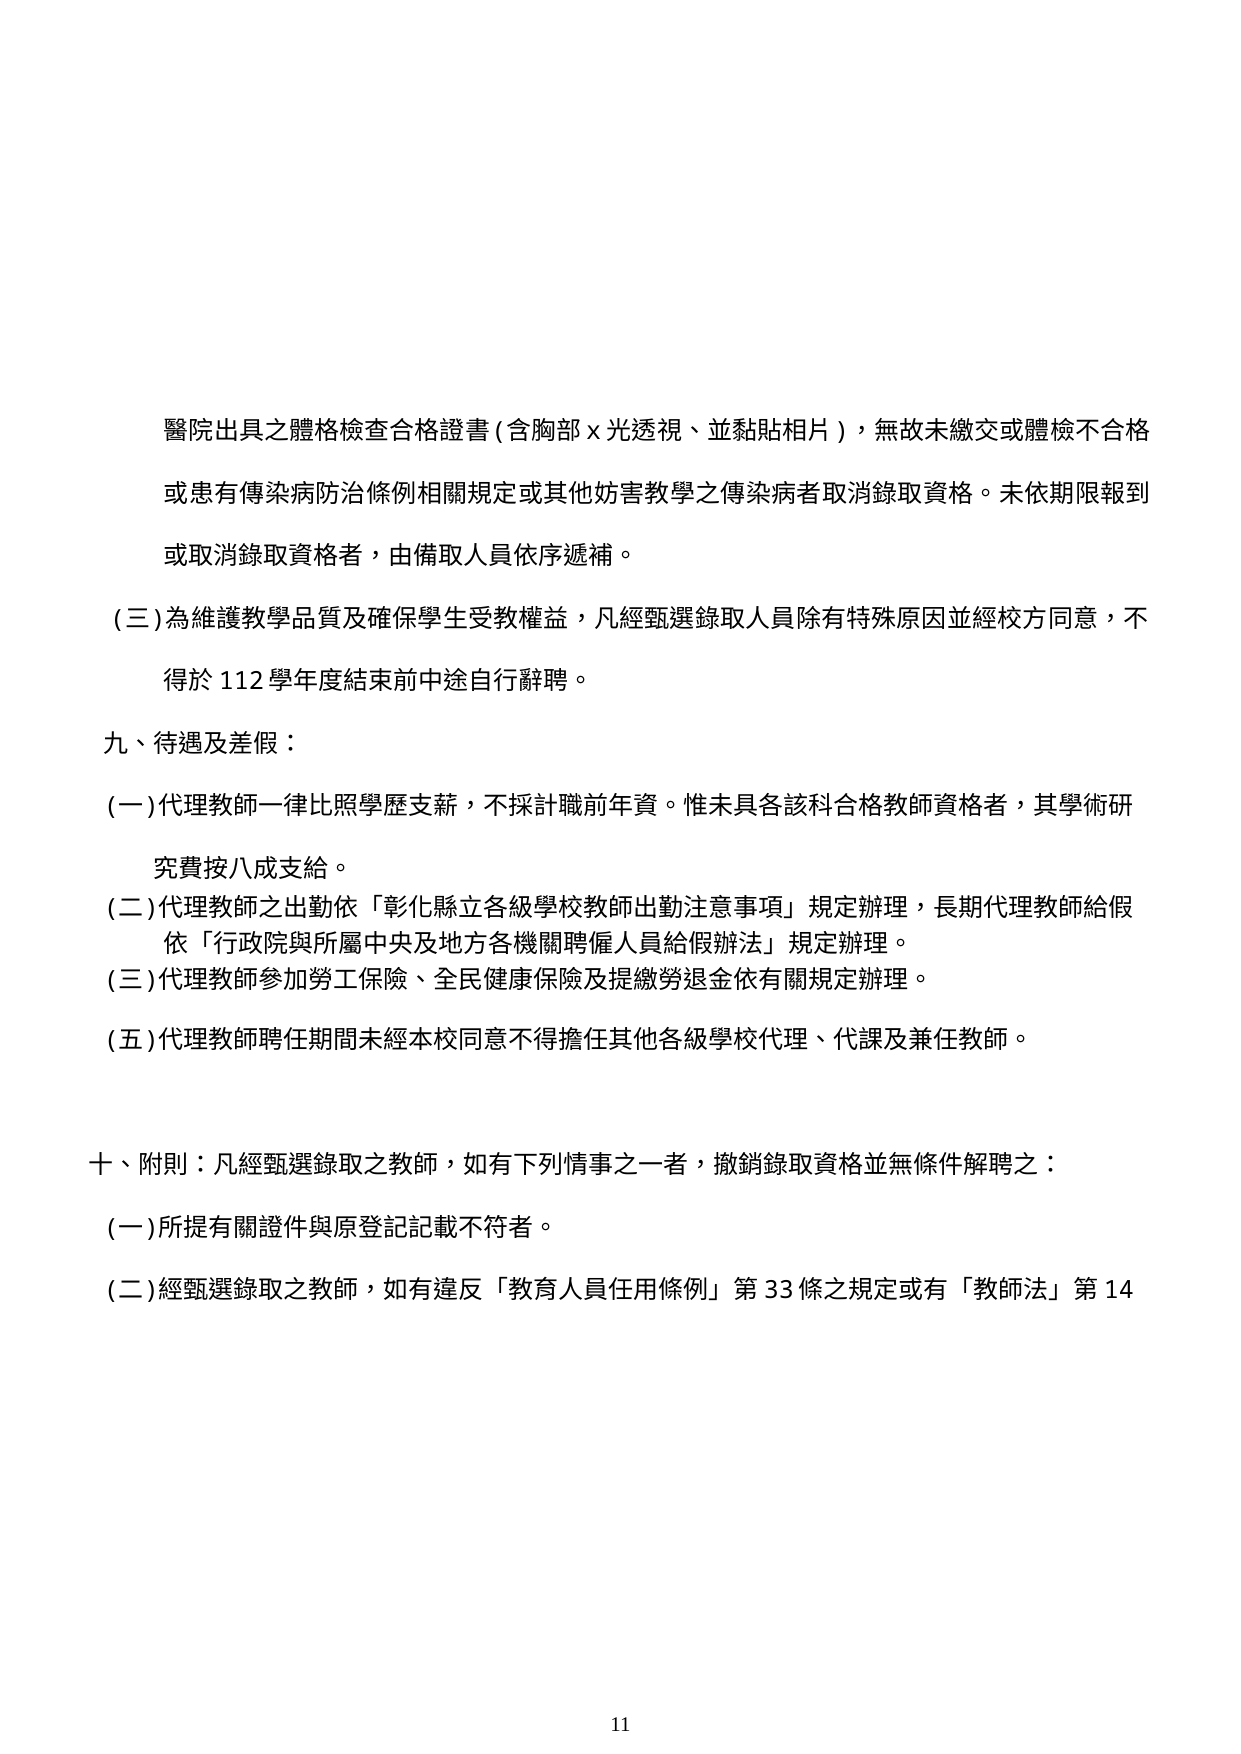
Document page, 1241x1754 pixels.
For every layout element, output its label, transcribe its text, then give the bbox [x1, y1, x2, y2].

text (二)代理教師之出勤依「彰化縣立各級學校教師出勤注意事項」規定辦理，長期代理教師給假 [89, 887, 1152, 923]
text (三)為維護教學品質及確保學生受教權益，凡經甄選錄取人員除有特殊原因並經校方同意，不得於112學年度結束前中途自行辭聘。 [110, 575, 1152, 700]
text (一)代理教師一律比照學歷支薪，不採計職前年資。惟未具各該科合格教師資格者，其學術研究費按八成支給。 [103, 762, 1152, 887]
text 九、待遇及差假： [103, 700, 1152, 762]
text (五)代理教師聘任期間未經本校同意不得擔任其他各級學校代理、代課及兼任教師。 [103, 996, 1152, 1058]
text (一)所提有關證件與原登記記載不符者。 [89, 1183, 1152, 1246]
text 依「行政院與所屬中央及地方各機關聘僱人員給假辦法」規定辦理。 [89, 923, 1152, 960]
text 十、附則：凡經甄選錄取之教師，如有下列情事之一者，撤銷錄取資格並無條件解聘之： [89, 1121, 1152, 1183]
text 醫院出具之體格檢查合格證書(含胸部ｘ光透視、並黏貼相片)，無故未繳交或體檢不合格或患有傳染病防治條例相關規定或其他妨害教學之傳染病者取消錄取資格。未依期限報到或取消錄取資格者，由備取人員依序遞補。 [110, 387, 1152, 575]
text (三)代理教師參加勞工保險、全民健康保險及提繳勞退金依有關規定辦理。 [89, 960, 1152, 996]
text (二)經甄選錄取之教師，如有違反「教育人員任用條例」第33條之規定或有「教師法」第14 [89, 1246, 1152, 1308]
